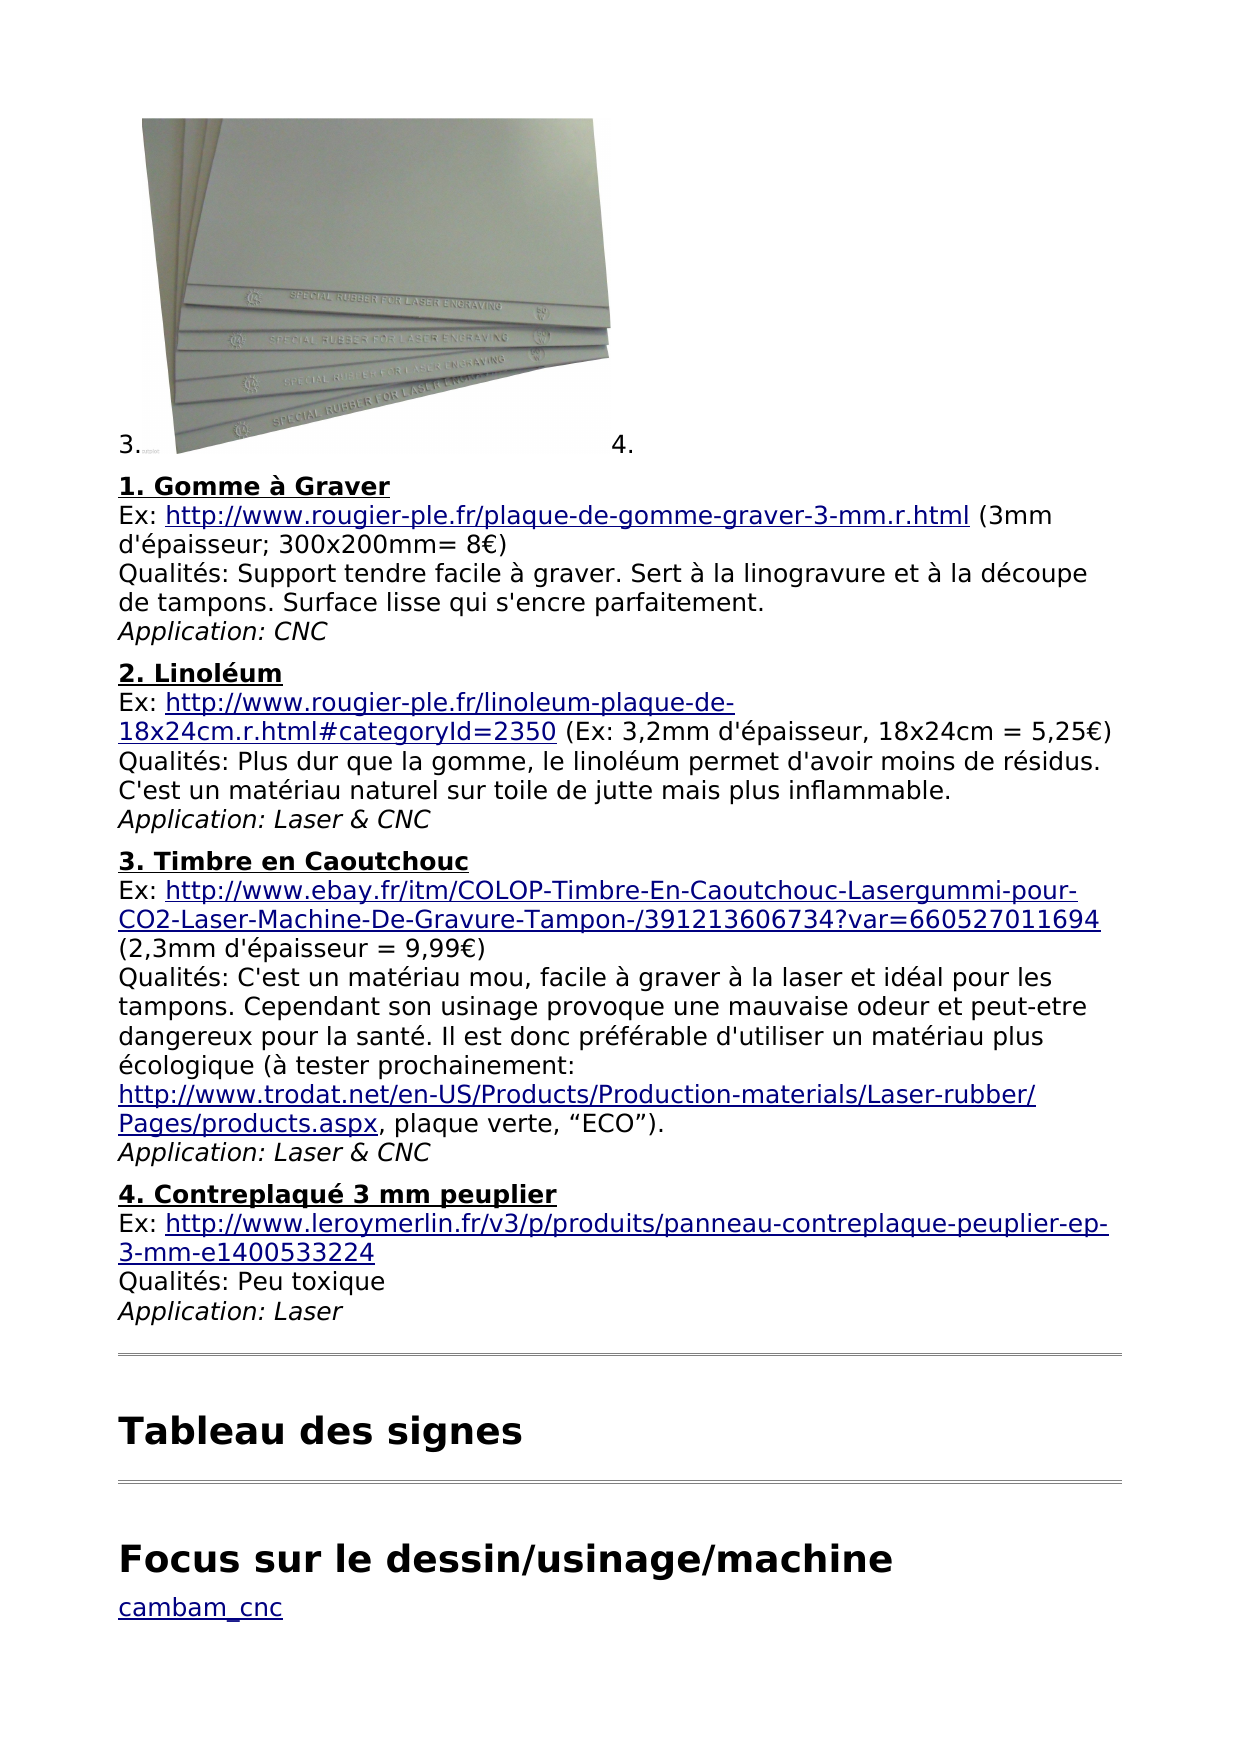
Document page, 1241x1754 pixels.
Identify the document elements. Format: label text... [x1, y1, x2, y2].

text 4. Contreplaqué 3 mm peuplier Ex: http://www.leroymerlin.fr/v3/p/produits/panneau-contreplaque-peuplier-ep-3-mm-e1400533224 Qualités: Peu toxique Application: Laser [118, 1180, 1122, 1326]
text cambam_cnc [118, 1593, 1122, 1622]
text 3. Timbre en Caoutchouc Ex: http://www.ebay.fr/itm/COLOP-Timbre-En-Caoutchouc-Lasergummi-pour-CO2-Laser-Machine-De-Gravure-Tampon-/391213606734?var=660527011694 (2,3mm d'épaisseur = 9,99€) Qualités: C'est un matériau mou, facile à graver à la laser et idéal pour les tampons. Cependant son usinage provoque une mauvaise odeur et peut-etre dangereux pour la santé. Il est donc préférable d'utiliser un matériau plus écologique (à tester prochainement: http://www.trodat.net/en-US/Products/Production-materials/Laser-rubber/Pages/products.aspx, plaque verte, “ECO”). Application: Laser & CNC [118, 847, 1122, 1167]
subtitle Tableau des signes [118, 1410, 1122, 1453]
text 2. Linoléum Ex: http://www.rougier-ple.fr/linoleum-plaque-de-18x24cm.r.html#categoryId=2350 (Ex: 3,2mm d'épaisseur, 18x24cm = 5,25€) Qualités: Plus dur que la gomme, le linoléum permet d'avoir moins de résidus. C'est un matériau naturel sur toile de jutte mais plus inflammable. Application: Laser & CNC [118, 659, 1122, 834]
text 1. Gomme à Graver Ex: http://www.rougier-ple.fr/plaque-de-gomme-graver-3-mm.r.html (3mm d'épaisseur; 300x200mm= 8€) Qualités: Support tendre facile à graver. Sert à la linogravure et à la découpe de tampons. Surface lisse qui s'encre parfaitement. Application: CNC [118, 472, 1122, 647]
picture [142, 118, 611, 454]
text 3.4. [118, 118, 1122, 459]
subtitle Focus sur le dessin/usinage/machine [118, 1537, 1122, 1581]
